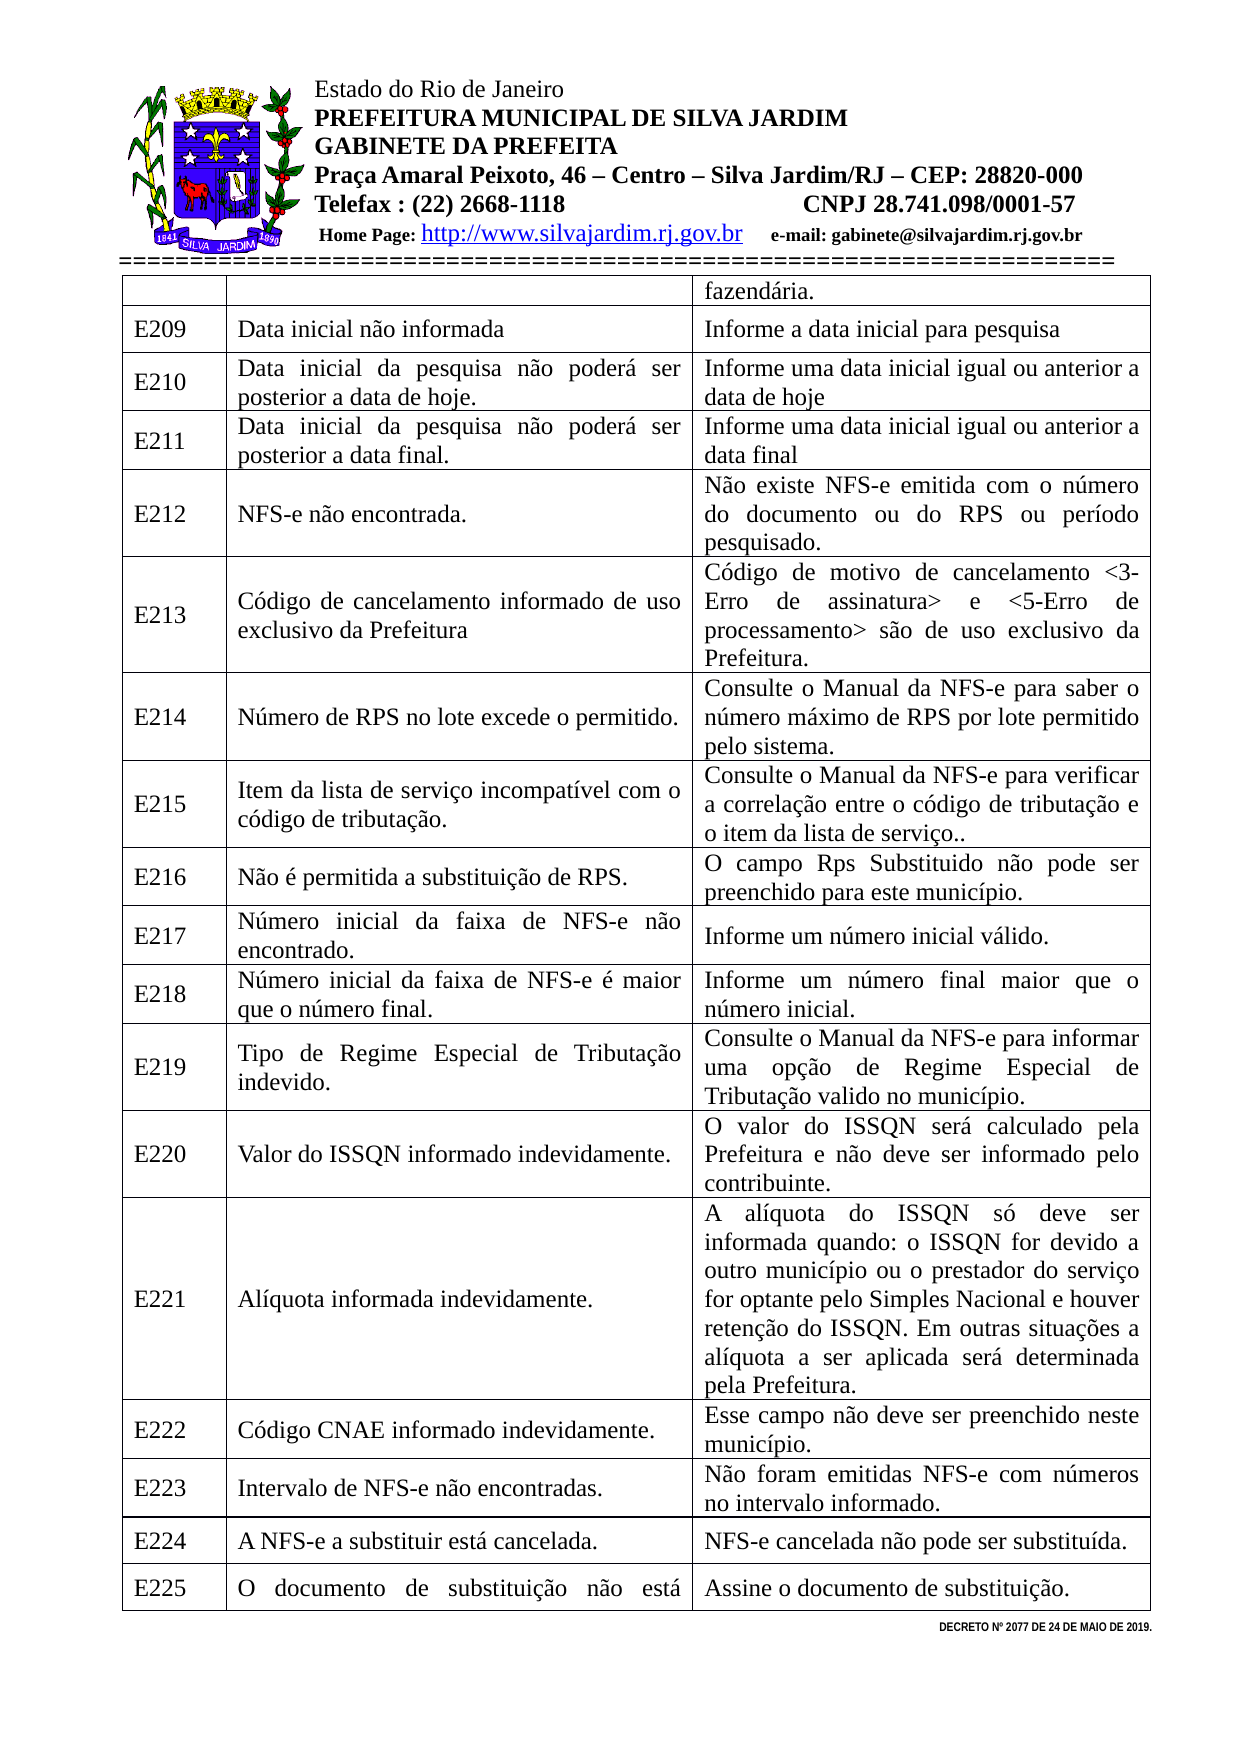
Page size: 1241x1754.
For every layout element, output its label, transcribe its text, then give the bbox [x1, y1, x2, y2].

table_cell Data inicial não informada [227, 306, 692, 352]
table_cell Informe uma data inicial igual ou anterior a data final [693, 411, 1150, 469]
table_cell Assine o documento de substituição. [693, 1564, 1150, 1610]
table_cell E225 [123, 1564, 226, 1610]
table_cell E209 [123, 306, 226, 352]
table_cell Informe a data inicial para pesquisa [693, 306, 1150, 352]
table_cell NFS-e não encontrada. [227, 470, 692, 556]
table_cell Número de RPS no lote excede o permitido. [227, 673, 692, 759]
table_cell O documento de substituição não está [227, 1564, 692, 1610]
table_cell E215 [123, 761, 226, 847]
table_cell E223 [123, 1459, 226, 1516]
table_cell Não existe NFS-e emitida com o número do documento ou do RPS ou período pesquisado. [693, 470, 1150, 556]
table_cell Número inicial da faixa de NFS-e não encontrado. [227, 906, 692, 964]
table_cell Código de cancelamento informado de uso exclusivo da Prefeitura [227, 557, 692, 672]
table_cell Informe um número inicial válido. [693, 906, 1150, 964]
table_cell A NFS-e a substituir está cancelada. [227, 1518, 692, 1563]
table_cell Não foram emitidas NFS-e com números no intervalo informado. [693, 1459, 1150, 1516]
table_cell [227, 276, 692, 305]
table_cell Data inicial da pesquisa não poderá ser posterior a data de hoje. [227, 353, 692, 410]
table_cell Não é permitida a substituição de RPS. [227, 848, 692, 905]
table_cell E217 [123, 906, 226, 964]
table_cell Item da lista de serviço incompatível com o código de tributação. [227, 761, 692, 847]
table_cell E218 [123, 965, 226, 1022]
table_cell E221 [123, 1198, 226, 1399]
table_cell Data inicial da pesquisa não poderá ser posterior a data final. [227, 411, 692, 469]
table_cell E211 [123, 411, 226, 469]
table_cell O campo Rps Substituido não pode ser preenchido para este município. [693, 848, 1150, 905]
table_cell E219 [123, 1024, 226, 1110]
table_cell Informe uma data inicial igual ou anterior a data de hoje [693, 353, 1150, 410]
table_cell E220 [123, 1111, 226, 1197]
table_cell O valor do ISSQN será calculado pela Prefeitura e não deve ser informado pelo contribuinte. [693, 1111, 1150, 1197]
table_cell Informe um número final maior que o número inicial. [693, 965, 1150, 1022]
table_cell A alíquota do ISSQN só deve ser informada quando: o ISSQN for devido a outro município ou o prestador do serviço for optante pelo Simples Nacional e houver retenção do ISSQN. Em outras situações a alíquota a ser aplicada será determinada pela Prefeitura. [693, 1198, 1150, 1399]
table_cell Código CNAE informado indevidamente. [227, 1400, 692, 1458]
table_cell Consulte o Manual da NFS-e para verificar a correlação entre o código de tributação e o item da lista de serviço.. [693, 761, 1150, 847]
table_cell Intervalo de NFS-e não encontradas. [227, 1459, 692, 1516]
table_cell NFS-e cancelada não pode ser substituída. [693, 1518, 1150, 1563]
table_cell fazendária. [693, 276, 1150, 305]
table_cell Esse campo não deve ser preenchido neste município. [693, 1400, 1150, 1458]
table_cell E212 [123, 470, 226, 556]
table_cell Valor do ISSQN informado indevidamente. [227, 1111, 692, 1197]
table_cell E224 [123, 1518, 226, 1563]
table_cell Código de motivo de cancelamento <3-Erro de assinatura> e <5-Erro de processamento> são de uso exclusivo da Prefeitura. [693, 557, 1150, 672]
table_cell E214 [123, 673, 226, 759]
table_cell E210 [123, 353, 226, 410]
table_cell E222 [123, 1400, 226, 1458]
table_cell E216 [123, 848, 226, 905]
table_cell Número inicial da faixa de NFS-e é maior que o número final. [227, 965, 692, 1022]
table_cell Alíquota informada indevidamente. [227, 1198, 692, 1399]
table_cell [123, 276, 226, 305]
table_cell E213 [123, 557, 226, 672]
table_cell Consulte o Manual da NFS-e para saber o número máximo de RPS por lote permitido pelo sistema. [693, 673, 1150, 759]
table_cell Tipo de Regime Especial de Tributação indevido. [227, 1024, 692, 1110]
table_cell Consulte o Manual da NFS-e para informar uma opção de Regime Especial de Tributação valido no município. [693, 1024, 1150, 1110]
